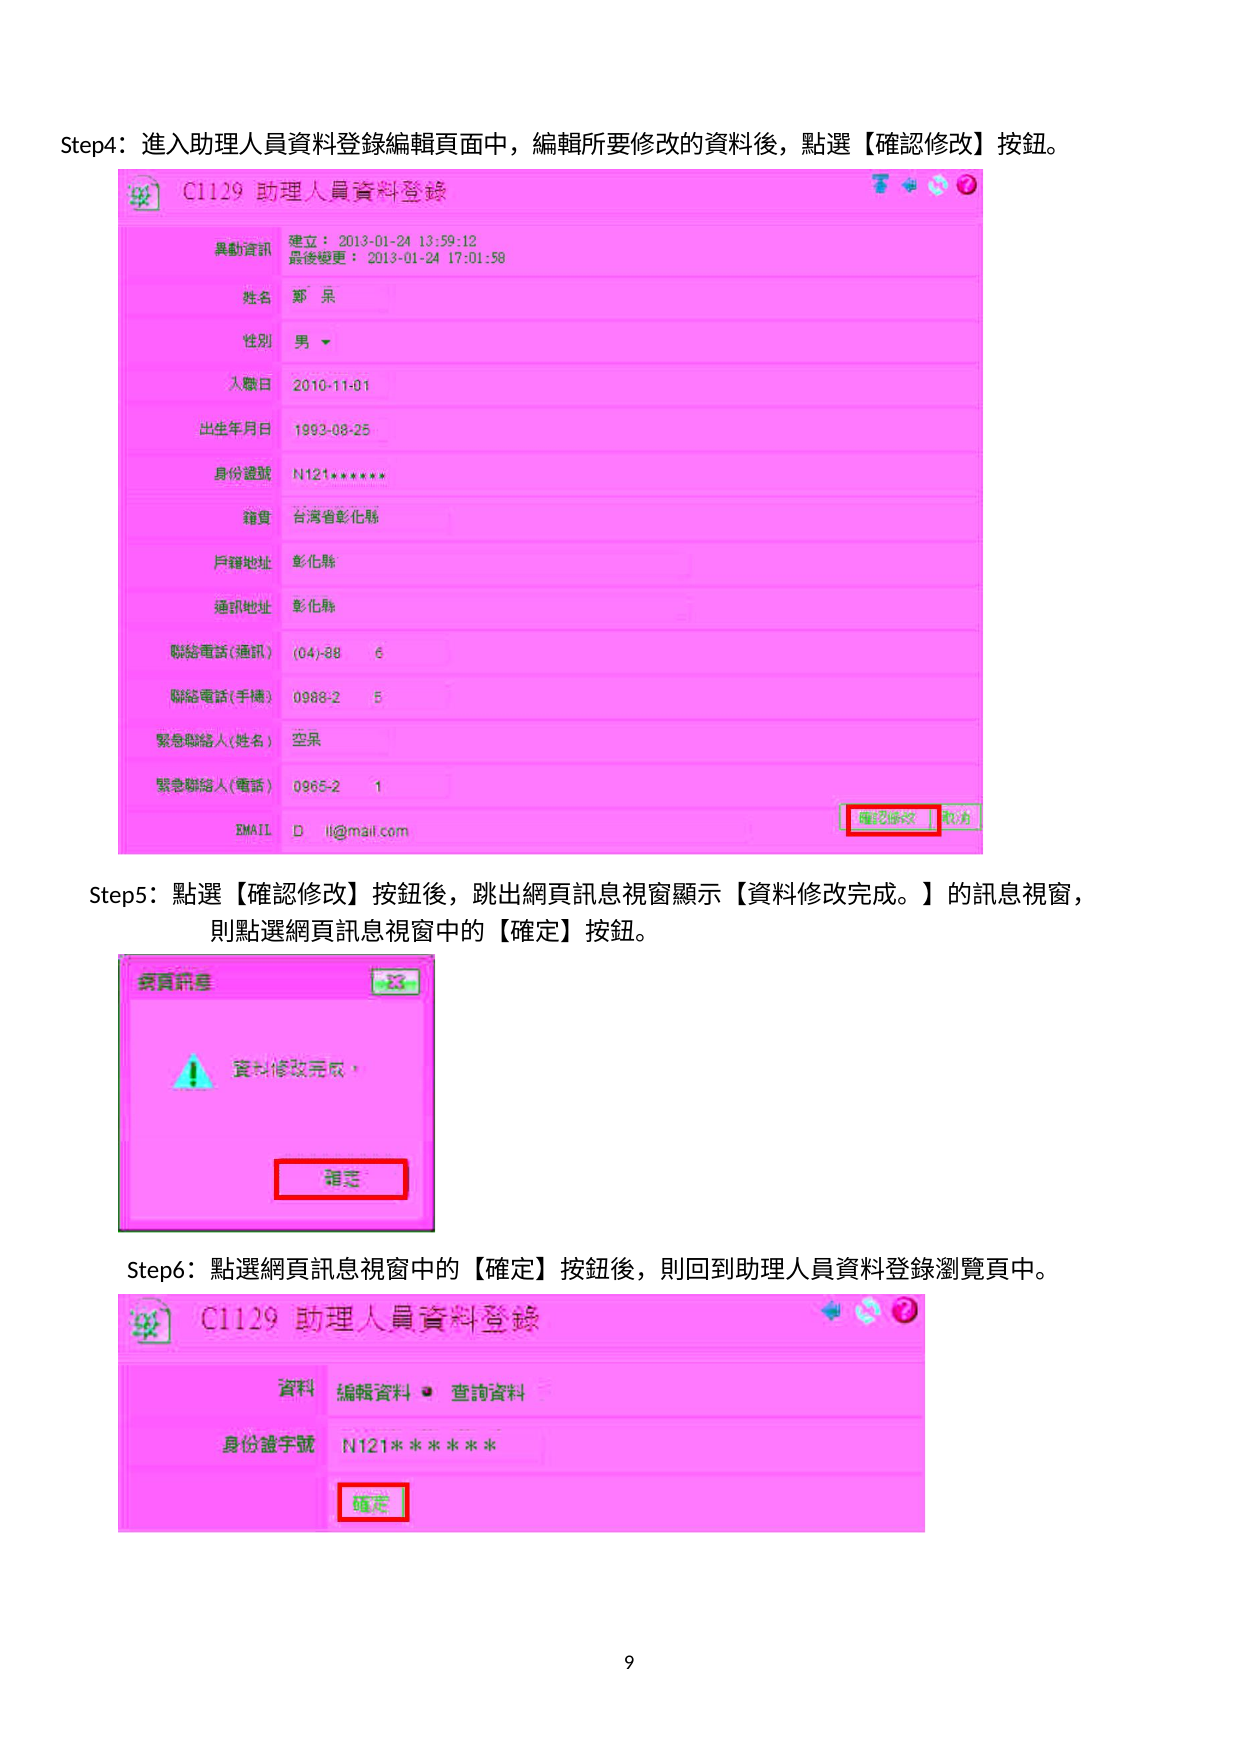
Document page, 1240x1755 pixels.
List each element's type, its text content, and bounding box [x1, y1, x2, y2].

text Step4：進入助理人員資料登錄編輯頁面中，編輯所要修改的資料後，點選【確認修改】按鈕。 [60, 129, 1231, 160]
text Step6：點選網頁訊息視窗中的【確定】按鈕後，則回到助理人員資料登錄瀏覽頁中。 [127, 1254, 1182, 1285]
picture [118, 169, 984, 855]
text 9 [623, 1649, 648, 1674]
picture [118, 954, 436, 1233]
text Step5：點選【確認修改】按鈕後，跳出網頁訊息視窗顯示【資料修改完成。】的訊息視窗， [89, 879, 1231, 910]
text 則點選網頁訊息視窗中的【確定】按鈕。 [210, 921, 709, 946]
picture [118, 1294, 926, 1533]
